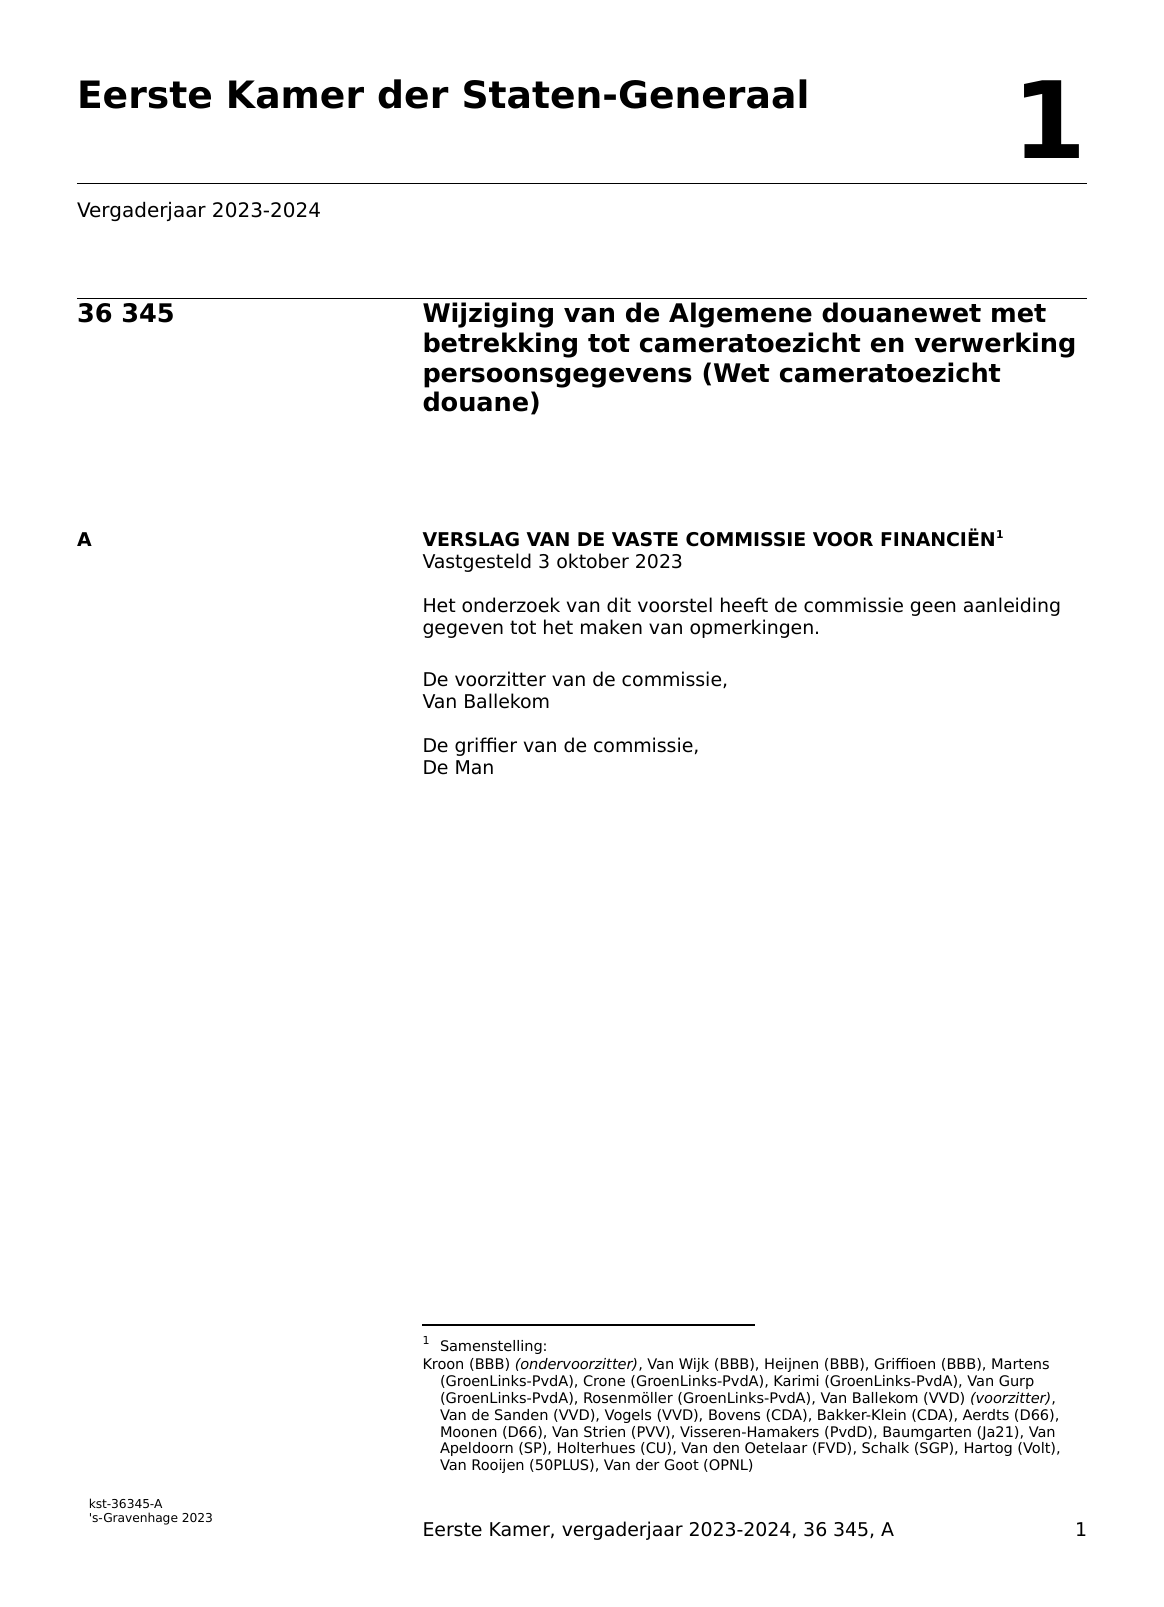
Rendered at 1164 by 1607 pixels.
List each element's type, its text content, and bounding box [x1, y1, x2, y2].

table_cell Vergaderjaar 2023-2024 [77, 184, 1087, 298]
subtitle 36 345 Wijziging van de Algemene douanewet met betrekking tot cameratoezicht en verwerking persoonsgegevens (Wet cameratoezicht douane) [77, 299, 1087, 418]
table_header 1 [886, 59, 1087, 183]
text Het onderzoek van dit voorstel heeft de commissie geen aanleiding gegeven tot het maken van opmerkingen. [422, 595, 1087, 639]
table_header Eerste Kamer der Staten-Generaal [77, 59, 886, 183]
text 's-Gravenhage 2023 [88, 1511, 323, 1525]
text De griffier van de commissie, De Man [422, 735, 1087, 779]
text kst-36345-A [88, 1497, 323, 1511]
subtitle A VERSLAG VAN DE VASTE COMMISSIE VOOR FINANCIËN [77, 529, 1087, 551]
text Samenstelling: [422, 1334, 1087, 1356]
text Kroon (BBB) (ondervoorzitter), Van Wijk (BBB), Heijnen (BBB), Griffioen (BBB), Martens (GroenLinks-PvdA), Crone (GroenLinks-PvdA), Karimi (GroenLinks-PvdA), Van Gurp (GroenLinks-PvdA), Rosenmöller (GroenLinks-PvdA), Van Ballekom (VVD) (voorzitter), Van de Sanden (VVD), Vogels (VVD), Bovens (CDA), Bakker-Klein (CDA), Aerdts (D66), Moonen (D66), Van Strien (PVV), Visseren-Hamakers (PvdD), Baumgarten (Ja21), Van Apeldoorn (SP), Holterhues (CU), Van den Oetelaar (FVD), Schalk (SGP), Hartog (Volt), Van Rooijen (50PLUS), Van der Goot (OPNL) [422, 1356, 1087, 1474]
text Vastgesteld 3 oktober 2023 [422, 551, 1087, 573]
text De voorzitter van de commissie, Van Ballekom [422, 669, 1087, 713]
